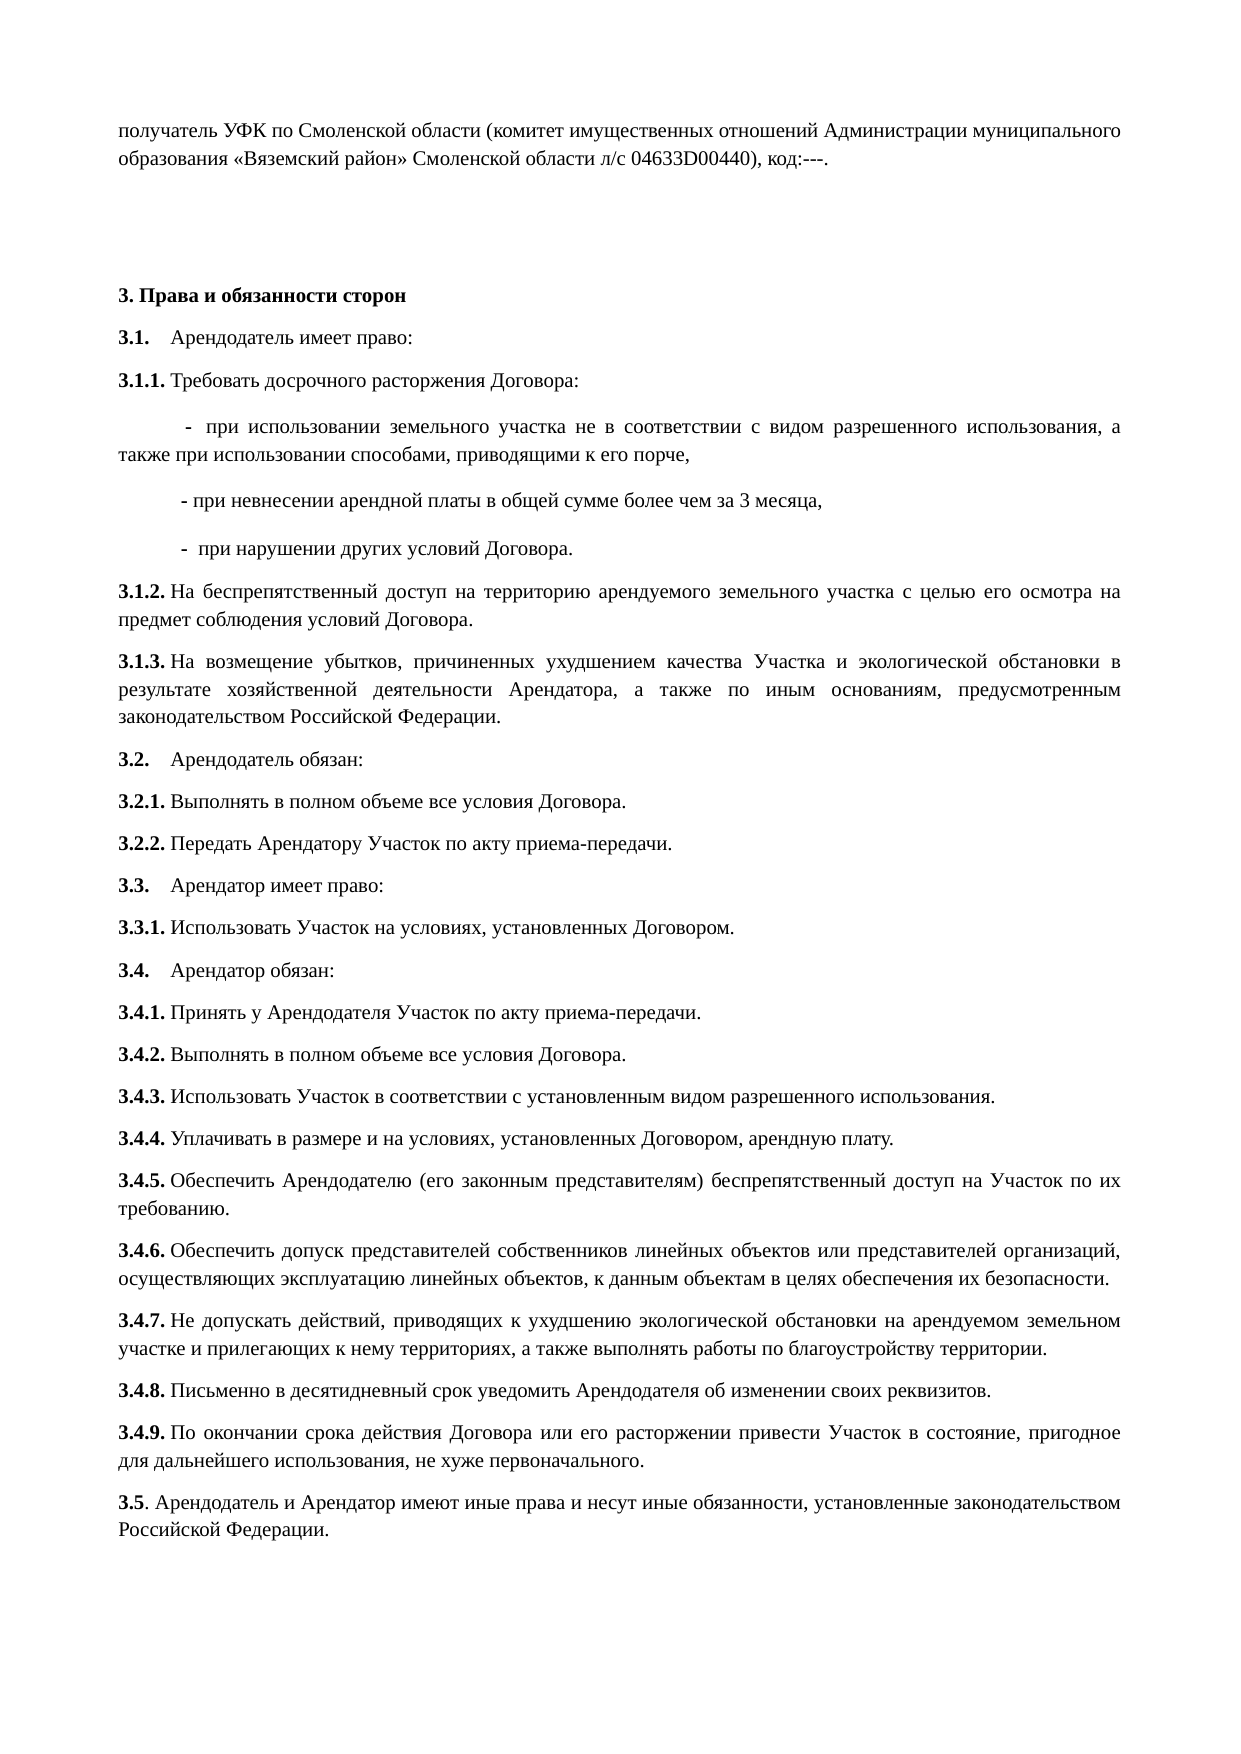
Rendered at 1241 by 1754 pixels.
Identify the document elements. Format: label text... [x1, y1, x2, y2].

table_cell получатель УФК по Смоленской области (комитет имущественных отношений Администрации муниципального образования «Вяземский район» Смоленской области л/с 04633D00440), код:---. 3. Права и обязанности сторон 3.1. Арендодатель имеет право: 3.1.1. Требовать досрочного расторжения Договора: - при использовании земельного участка не в соответствии с видом разрешенного использования, а также при использовании способами, приводящими к его порче, - при невнесении арендной платы в общей сумме более чем за 3 месяца, - при нарушении других условий Договора. 3.1.2. На беспрепятственный доступ на территорию арендуемого земельного участка с целью его осмотра на предмет соблюдения условий Договора. 3.1.3. На возмещение убытков, причиненных ухудшением качества Участка и экологической обстановки в результате хозяйственной деятельности Арендатора, а также по иным основаниям, предусмотренным законодательством Российской Федерации. 3.2. Арендодатель обязан: 3.2.1. Выполнять в полном объеме все условия Договора. 3.2.2. Передать Арендатору Участок по акту приема-передачи. 3.3. Арендатор имеет право: 3.3.1. Использовать Участок на условиях, установленных Договором. 3.4. Арендатор обязан: 3.4.1. Принять у Арендодателя Участок по акту приема-передачи. 3.4.2. Выполнять в полном объеме все условия Договора. 3.4.3. Использовать Участок в соответствии с установленным видом разрешенного использования. 3.4.4. Уплачивать в размере и на условиях, установленных Договором, арендную плату. 3.4.5. Обеспечить Арендодателю (его законным представителям) беспрепятственный доступ на Участок по их требованию. 3.4.6. Обеспечить допуск представителей собственников линейных объектов или представителей организаций, осуществляющих эксплуатацию линейных объектов, к данным объектам в целях обеспечения их безопасности. 3.4.7. Не допускать действий, приводящих к ухудшению экологической обстановки на арендуемом земельном участке и прилегающих к нему территориях, а также выполнять работы по благоустройству территории. 3.4.8. Письменно в десятидневный срок уведомить Арендодателя об изменении своих реквизитов. 3.4.9. По окончании срока действия Договора или его расторжении привести Участок в состояние, пригодное для дальнейшего использования, не хуже первоначального. 3.5. Арендодатель и Арендатор имеют иные права и несут иные обязанности, установленные законодательством Российской Федерации. [118, 118, 1122, 1607]
